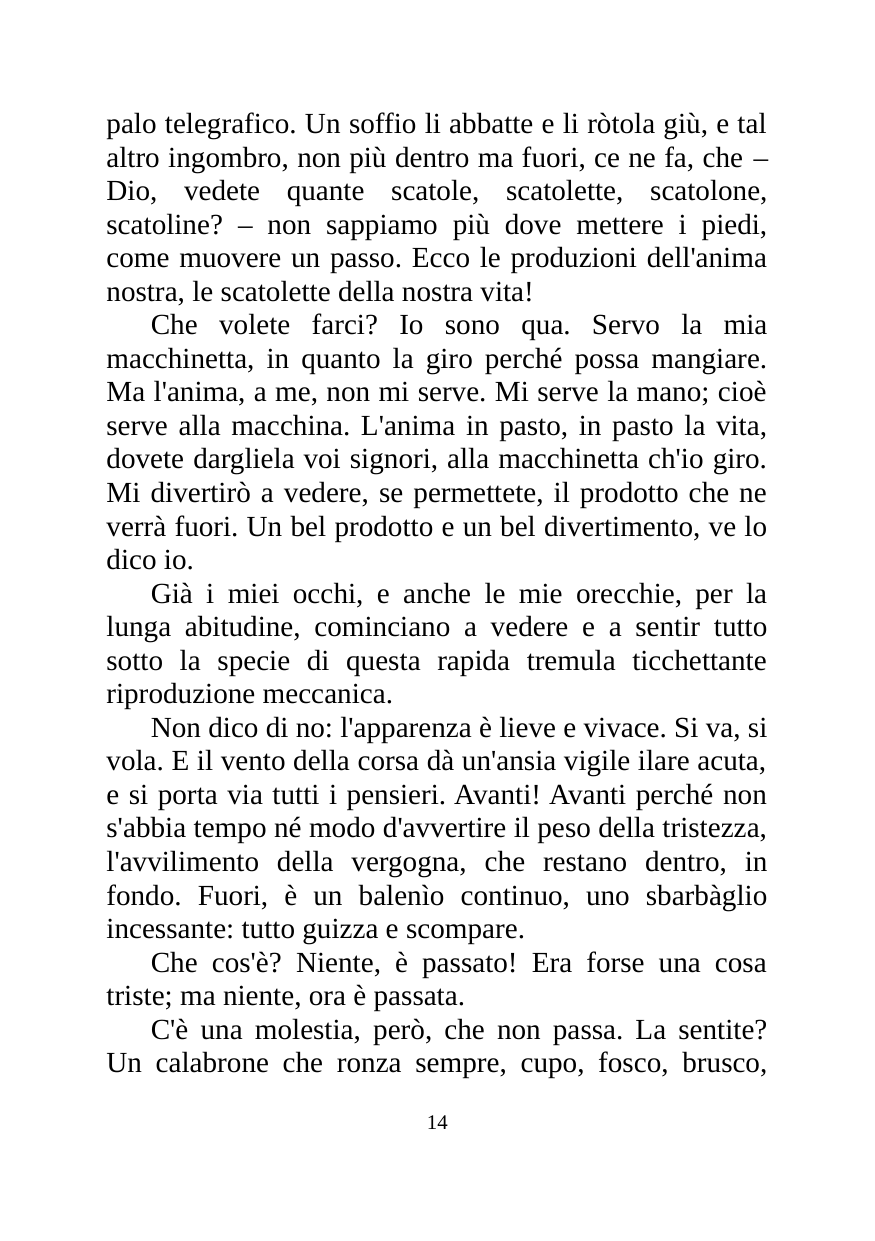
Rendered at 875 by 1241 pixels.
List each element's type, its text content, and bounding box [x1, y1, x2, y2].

text Già i miei occhi, e anche le mie orecchie, per la lunga abitudine, cominciano a vedere e a sentir tutto sotto la specie di questa rapida tremula ticchettante riproduzione meccanica. [106, 576, 768, 710]
text C'è una molestia, però, che non passa. La sentite? Un calabrone che ronza sempre, cupo, fosco, brusco, [106, 1012, 768, 1079]
text Non dico di no: l'apparenza è lieve e vivace. Si va, si vola. E il vento della corsa dà un'ansia vigile ilare acuta, e si porta via tutti i pensieri. Avanti! Avanti perché non s'abbia tempo né modo d'avvertire il peso della tristezza, l'avvilimento della vergogna, che restano dentro, in fondo. Fuori, è un balenìo continuo, uno sbarbàglio incessante: tutto guizza e scompare. [106, 710, 768, 945]
text Che cos'è? Niente, è passato! Era forse una cosa triste; ma niente, ora è passata. [106, 945, 768, 1012]
text palo telegrafico. Un soffio li abbatte e li ròtola giù, e tal altro ingombro, non più dentro ma fuori, ce ne fa, che – Dio, vedete quante scatole, scatolette, scatolone, scatoline? – non sappiamo più dove mettere i piedi, come muovere un passo. Ecco le produzioni dell'anima nostra, le scatolette della nostra vita! [106, 106, 768, 307]
text Che volete farci? Io sono qua. Servo la mia macchinetta, in quanto la giro perché possa mangiare. Ma l'anima, a me, non mi serve. Mi serve la mano; cioè serve alla macchina. L'anima in pasto, in pasto la vita, dovete dargliela voi signori, alla macchinetta ch'io giro. Mi divertirò a vedere, se permettete, il prodotto che ne verrà fuori. Un bel prodotto e un bel divertimento, ve lo dico io. [106, 307, 768, 576]
